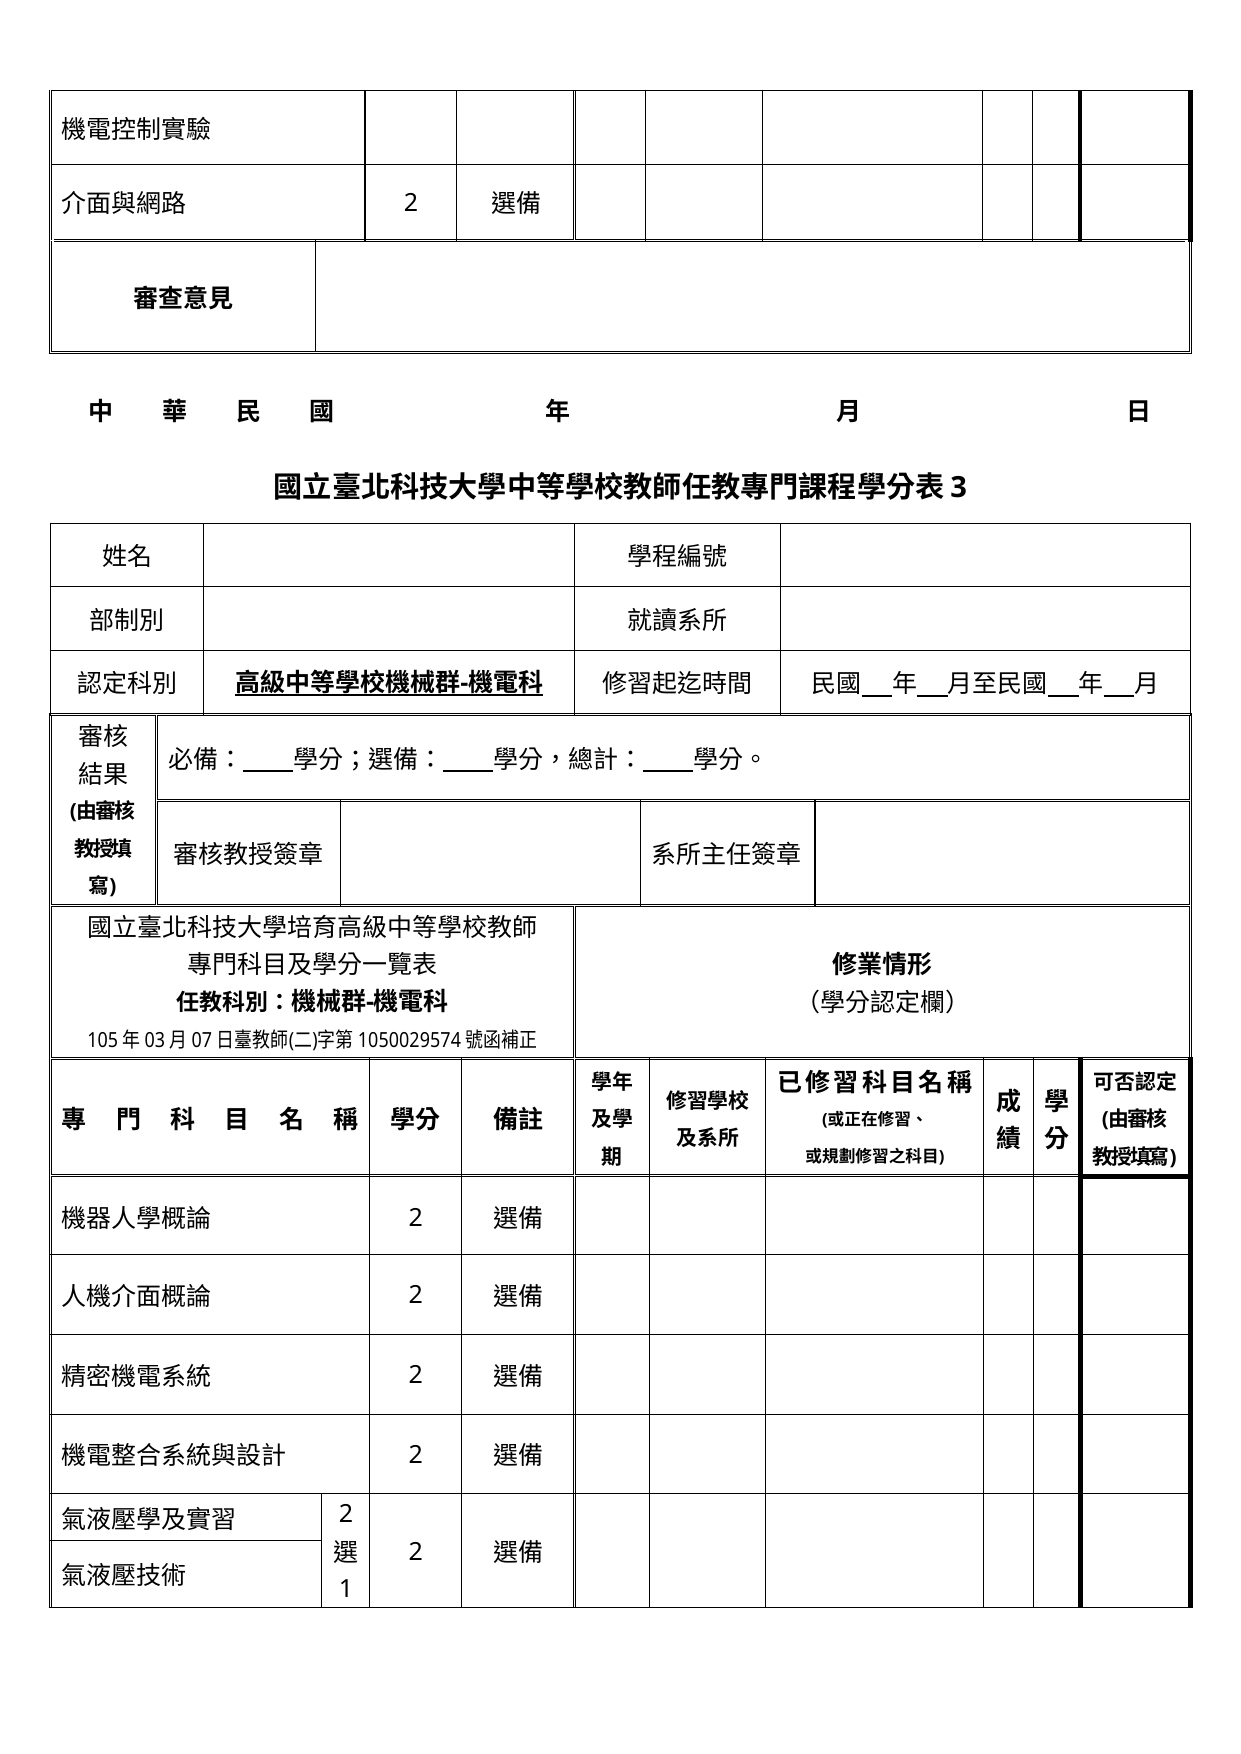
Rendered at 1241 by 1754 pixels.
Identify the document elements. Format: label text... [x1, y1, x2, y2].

table_cell [650, 1335, 765, 1413]
table_cell 就讀系所 [575, 587, 780, 649]
table_cell 學分 [1034, 1060, 1078, 1174]
table_cell [576, 1415, 649, 1493]
table_cell [646, 165, 762, 239]
table_cell 機器人學概論 [52, 1177, 369, 1254]
table_cell 精密機電系統 [52, 1335, 369, 1413]
table_cell [763, 165, 982, 239]
table_cell [1083, 1335, 1188, 1413]
text 國立臺北科技大學中等學校教師任教專門課程學分表3 [89, 447, 1152, 522]
table_cell 人機介面概論 [52, 1255, 369, 1334]
table_cell [763, 91, 982, 164]
table_cell 氣液壓技術 [52, 1541, 321, 1607]
table_cell 學年及學期 [576, 1060, 649, 1174]
table_cell 必備： 學分；選備： 學分，總計： 學分。 [158, 716, 1189, 799]
table_cell 2 [370, 1177, 461, 1254]
table_cell 專門科目名稱 [52, 1060, 369, 1174]
table_cell [984, 1177, 1033, 1254]
table_header 姓名 [51, 524, 203, 586]
table_cell 氣液壓學及實習 [52, 1494, 321, 1540]
table_cell [650, 1494, 765, 1607]
table_cell [576, 165, 645, 239]
table_cell [650, 1255, 765, 1334]
text 中華民國 年 月 日 [89, 391, 1152, 429]
table_cell [1083, 1415, 1188, 1493]
table_cell 國立臺北科技大學培育高級中等學校教師 專門科目及學分一覽表 任教科別：機械群-機電科 105年03月07日臺教師(二)字第1050029574號函補正 [52, 907, 573, 1057]
table_cell [766, 1494, 983, 1607]
table_cell [1034, 1335, 1078, 1413]
table_cell 2 [370, 1415, 461, 1493]
table_cell [576, 1255, 649, 1334]
table_cell 機電整合系統與設計 [52, 1415, 369, 1493]
table_cell [1082, 165, 1188, 239]
table_cell [983, 91, 1032, 164]
table_cell 學分 [370, 1060, 461, 1174]
table_cell [766, 1415, 983, 1493]
table_cell 審查意見 [50, 239, 315, 351]
table_cell 2 [366, 165, 456, 239]
table_cell [983, 165, 1032, 239]
table_cell 2 [370, 1494, 461, 1607]
table_cell 選備 [462, 1335, 573, 1413]
table_cell [766, 1335, 983, 1413]
table_cell [781, 587, 1190, 649]
table_cell [1083, 1179, 1188, 1254]
table_cell [984, 1255, 1033, 1334]
table_cell 介面與網路 [52, 165, 364, 239]
table_cell [316, 240, 1189, 351]
table_cell 選備 [462, 1177, 573, 1254]
table_cell 修習起迄時間 [575, 651, 780, 713]
table_cell [1082, 91, 1188, 164]
table_cell [766, 1255, 983, 1334]
table_cell [1083, 1255, 1188, 1334]
table_cell [816, 802, 1189, 904]
table_cell 成績 [984, 1060, 1033, 1174]
table_cell [766, 1177, 983, 1254]
table_cell 備註 [462, 1060, 573, 1174]
table_cell [341, 802, 640, 904]
table_cell 選備 [462, 1415, 573, 1493]
table_cell 選備 [462, 1255, 573, 1334]
table_cell 可否認定(由審核 教授填寫) [1083, 1060, 1188, 1174]
table_cell 修業情形 （學分認定欄） [576, 907, 1189, 1057]
table_cell [1034, 1177, 1078, 1254]
table_cell [1034, 1255, 1078, 1334]
table_cell [576, 1494, 649, 1607]
table_cell [576, 91, 645, 164]
table_cell 高級中等學校機械群-機電科 [204, 651, 574, 713]
table_cell [984, 1415, 1033, 1493]
table_cell 機電控制實驗 [52, 91, 364, 164]
table_cell 2選1 [322, 1494, 369, 1607]
table_cell [457, 91, 573, 164]
table_header [781, 524, 1190, 586]
table_cell 已修習科目名稱 (或正在修習、 或規劃修習之科目) [766, 1060, 983, 1174]
table_cell 認定科別 [51, 651, 203, 713]
table_cell [984, 1494, 1033, 1607]
table_cell 審核 結果 (由審核 教授填寫) [52, 716, 155, 904]
table_cell [984, 1335, 1033, 1413]
table_header 學程編號 [575, 524, 780, 586]
table_cell [1083, 1494, 1188, 1607]
table_cell 2 [370, 1335, 461, 1413]
table_cell 審核教授簽章 [158, 802, 340, 904]
table_cell 民國 年 月至民國 年 月 [781, 651, 1190, 713]
table_cell [1033, 165, 1078, 239]
table_cell [650, 1415, 765, 1493]
table_cell [650, 1177, 765, 1254]
table_cell [366, 91, 456, 164]
table_cell [1033, 91, 1078, 164]
table_cell [576, 1335, 649, 1413]
table_cell [646, 91, 762, 164]
table_header [204, 524, 574, 586]
table_cell 2 [370, 1255, 461, 1334]
table_cell 部制別 [51, 587, 203, 649]
table_cell [204, 587, 574, 649]
table_cell 修習學校及系所 [650, 1060, 765, 1174]
table_cell 系所主任簽章 [641, 802, 814, 904]
table_cell [1034, 1494, 1078, 1607]
table_cell [1034, 1415, 1078, 1493]
table_cell 選備 [462, 1494, 573, 1607]
table_cell [576, 1177, 649, 1254]
table_cell 選備 [457, 165, 573, 239]
